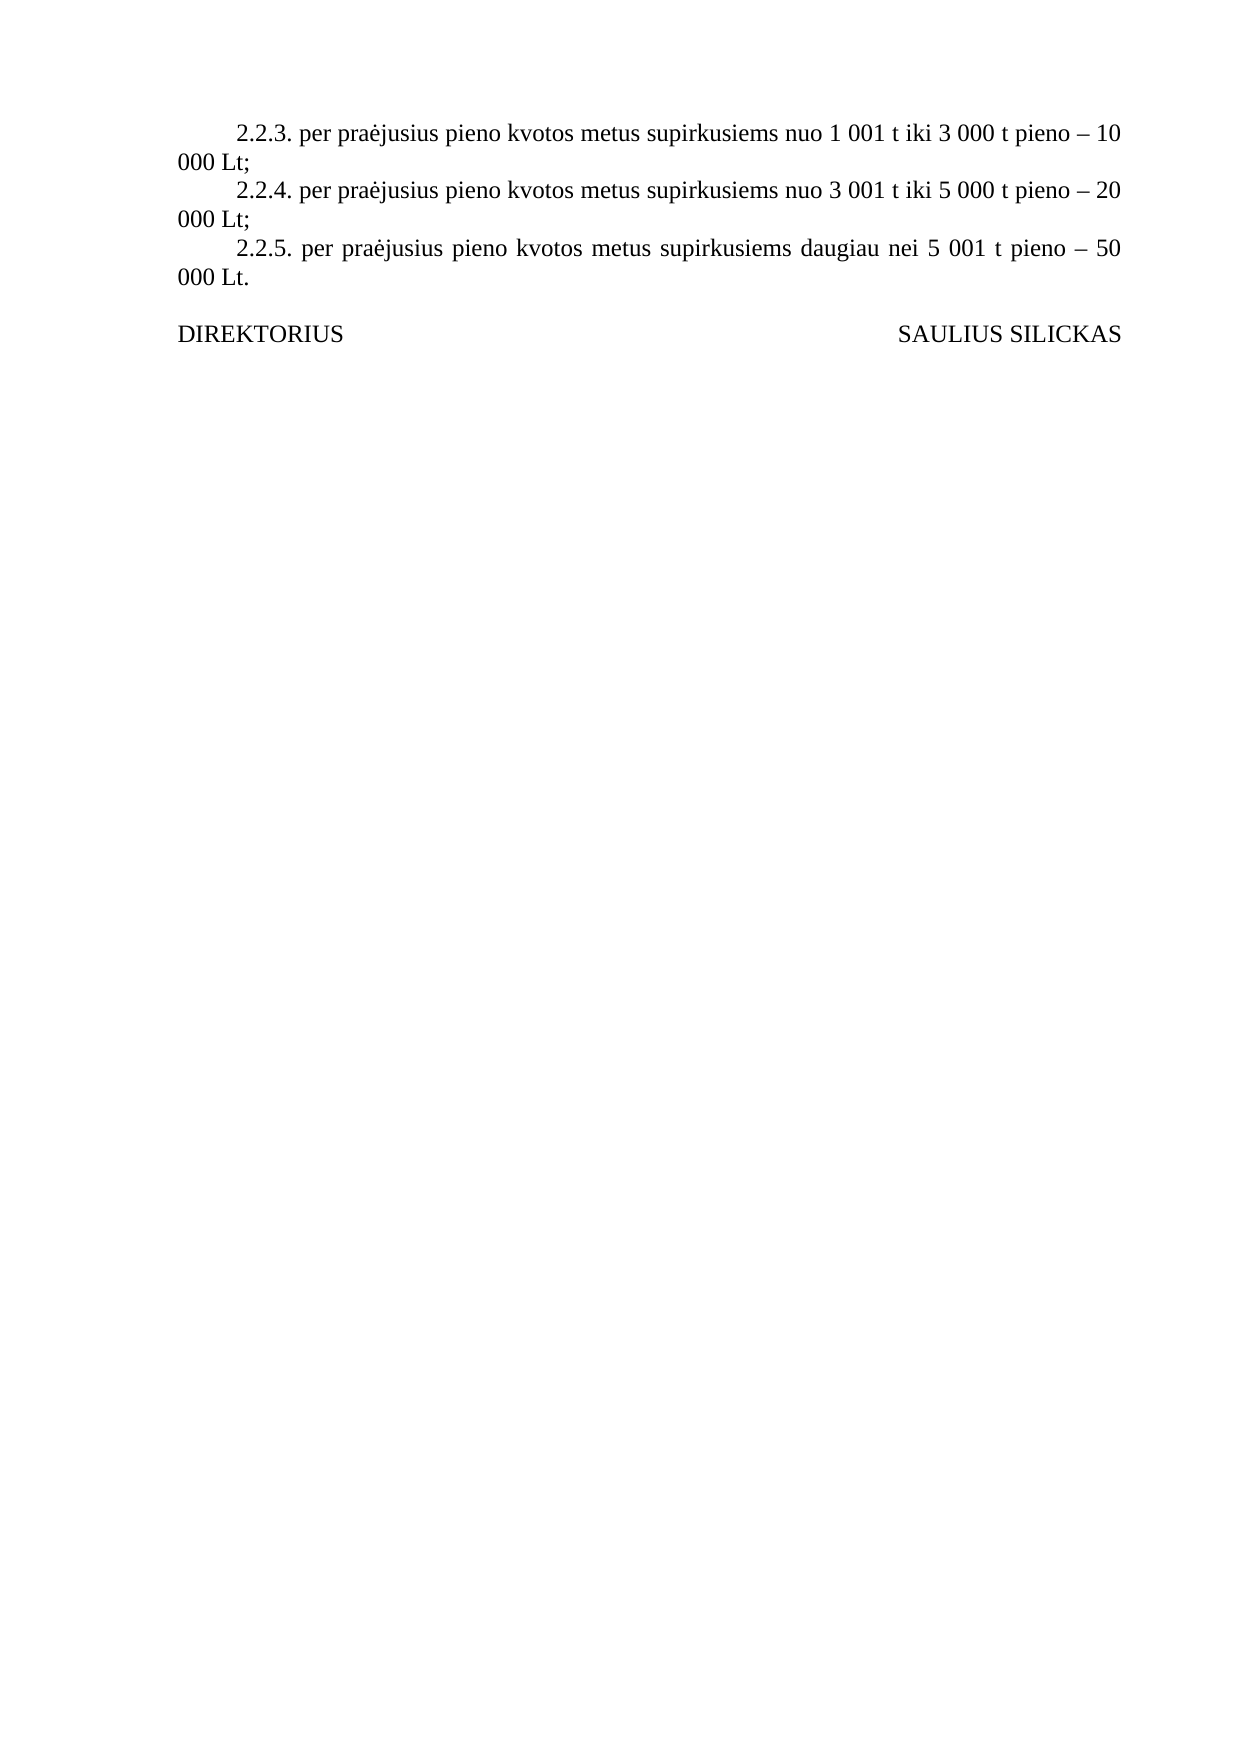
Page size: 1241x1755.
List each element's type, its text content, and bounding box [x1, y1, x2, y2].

text DIREKTORIUS SAULIUS SILICKAS [177, 319, 1122, 348]
text 2.2.4. per praėjusius pieno kvotos metus supirkusiems nuo 3 001 t iki 5 000 t pieno – 20 000 Lt; [177, 176, 1122, 233]
text 2.2.3. per praėjusius pieno kvotos metus supirkusiems nuo 1 001 t iki 3 000 t pieno – 10 000 Lt; [177, 118, 1122, 176]
text 2.2.5. per praėjusius pieno kvotos metus supirkusiems daugiau nei 5 001 t pieno – 50 000 Lt. [177, 233, 1122, 291]
